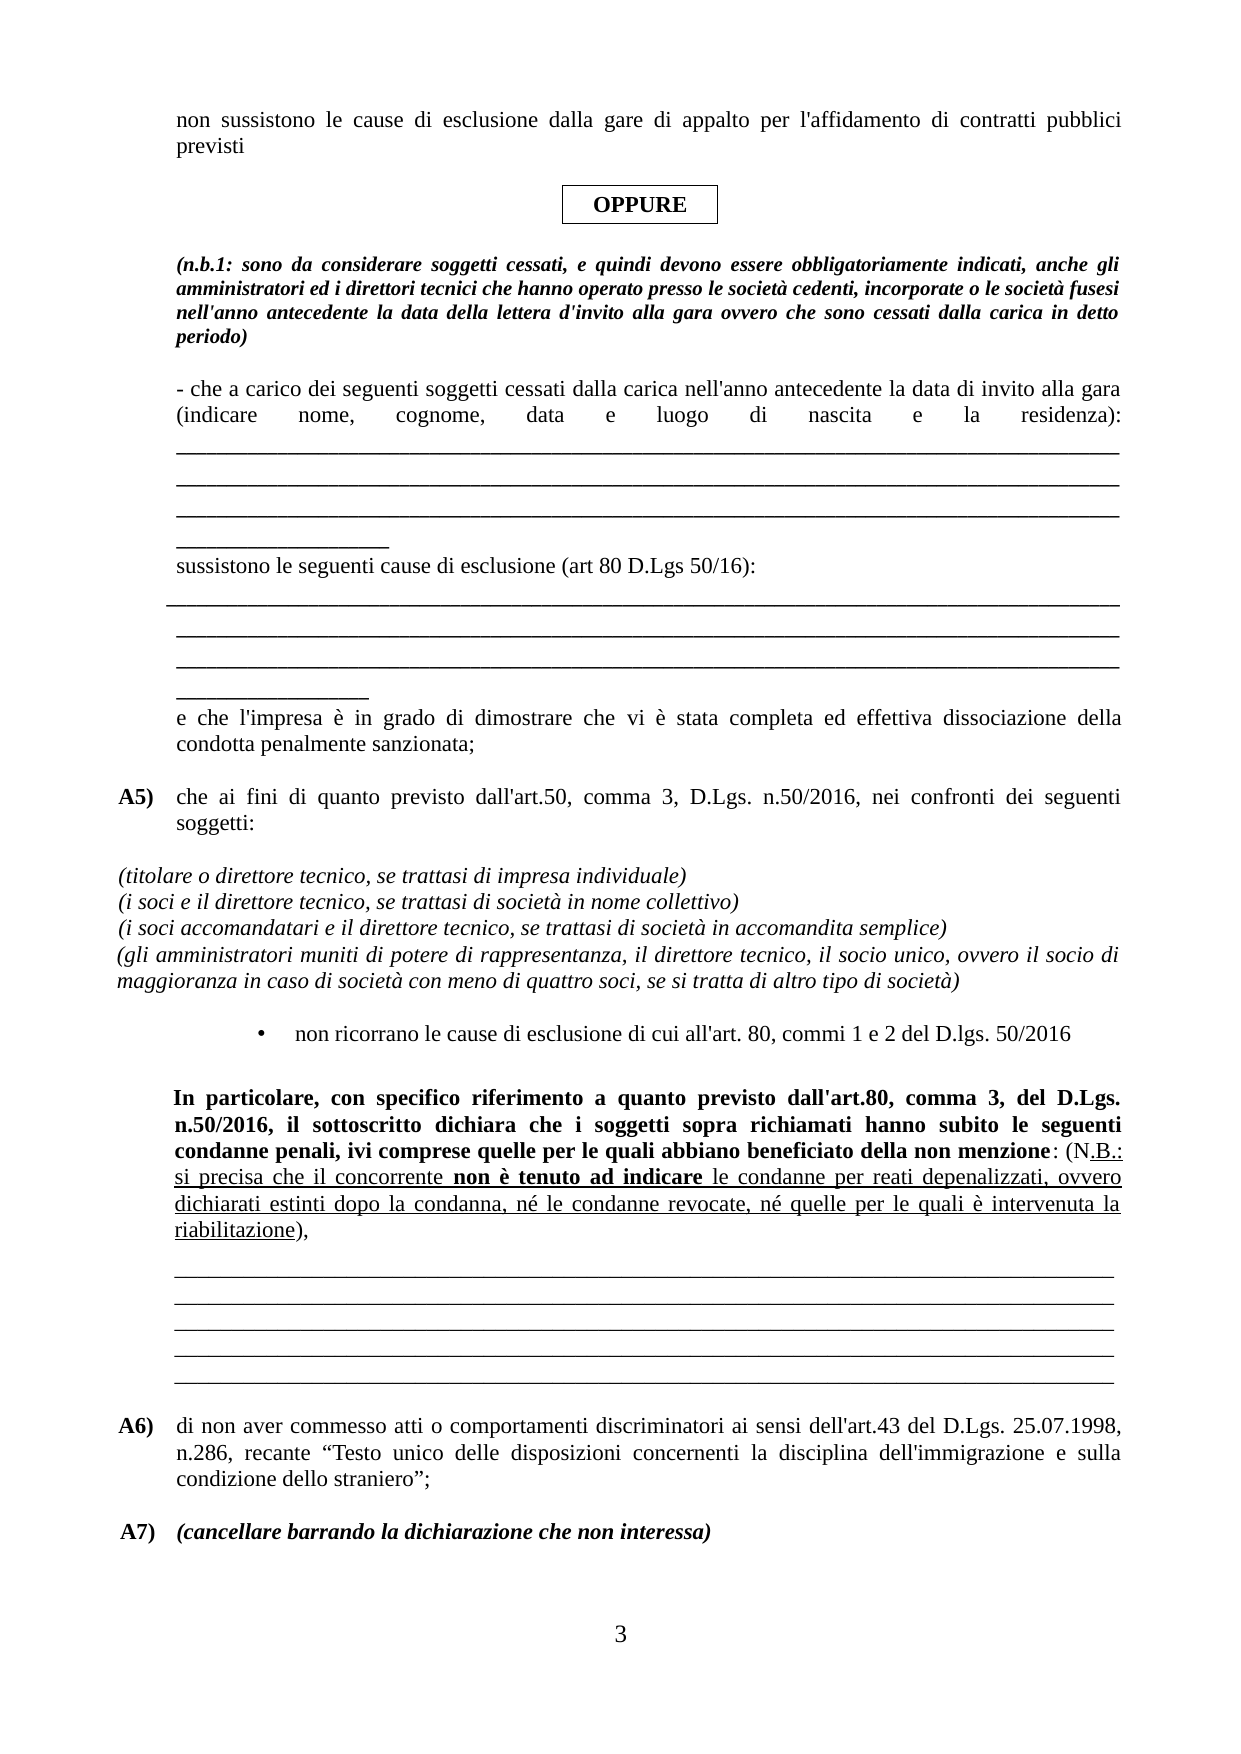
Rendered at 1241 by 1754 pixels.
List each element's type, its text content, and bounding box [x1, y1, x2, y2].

text sussistono le seguenti cause di esclusione (art 80 D.Lgs 50/16): [118, 552, 1123, 579]
text __________________________________________________________________________________ [174, 1360, 1123, 1386]
text (titolare o direttore tecnico, se trattasi di impresa individuale) [118, 862, 1123, 888]
list non ricorrano le cause di esclusione di cui all'art. 80, commi 1 e 2 del D.lgs. 50/2016 [257, 1020, 1123, 1046]
text e che l'impresa è in grado di dimostrare che vi è stata completa ed effettiva dissociazione della condotta penalmente sanzionata; [118, 704, 1123, 756]
text non sussistono le cause di esclusione dalla gare di appalto per l'affidamento di contratti pubblici previsti [118, 106, 1123, 159]
text ___________________________________________________________________________________________________________________________________________________________________________________________________________________________________________________________________________________________________________ [118, 579, 1123, 704]
text A7) (cancellare barrando la dichiarazione che non interessa) [120, 1518, 1123, 1544]
text (n.b.1: sono da considerare soggetti cessati, e quindi devono essere obbligatoriamente indicati, anche gli amministratori ed i direttori tecnici che hanno operato presso le società cedenti, incorporate o le società fusesi nell'anno antecedente la data della lettera d'invito alla gara ovvero che sono cessati dalla carica in detto periodo) [118, 250, 1123, 348]
text __________________________________________________________________________________ [174, 1307, 1123, 1333]
text __________________________________________________________________________________ [174, 1254, 1123, 1281]
text (i soci e il direttore tecnico, se trattasi di società in nome collettivo) [118, 888, 1123, 914]
text __________________________________________________________________________________ [174, 1333, 1123, 1360]
text In particolare, con specifico riferimento a quanto previsto dall'art.80, comma 3, del D.Lgs. n.50/2016, il sottoscritto dichiara che i soggetti sopra richiamati hanno subito le seguenti condanne penali, ivi comprese quelle per le quali abbiano beneficiato della non menzione: (N.B.: si precisa che il concorrente non è tenuto ad indicare le condanne per reati depenalizzati, ovvero dichiarati estinti dopo la condanna, né le condanne revocate, né quelle per le quali è intervenuta la riabilitazione), [173, 1084, 1123, 1242]
table_header OPPURE [563, 186, 717, 223]
text - che a carico dei seguenti soggetti cessati dalla carica nell'anno antecedente la data di invito alla gara (indicare nome, cognome, data e luogo di nascita e la residenza): ____________________________________________________________________________________________________________________________________________________________________________________________________________________________________________________________________________________________________________ [118, 374, 1123, 552]
text A6) di non aver commesso atti o comportamenti discriminatori ai sensi dell'art.43 del D.Lgs. 25.07.1998, n.286, recante “Testo unico delle disposizioni concernenti la disciplina dell'immigrazione e sulla condizione dello straniero”; [118, 1412, 1123, 1491]
text __________________________________________________________________________________ [174, 1281, 1123, 1307]
text A5) che ai fini di quanto previsto dall'art.50, comma 3, D.Lgs. n.50/2016, nei confronti dei seguenti soggetti: [118, 783, 1123, 835]
text (gli amministratori muniti di potere di rappresentanza, il direttore tecnico, il socio unico, ovvero il socio di maggioranza in caso di società con meno di quattro soci, se si tratta di altro tipo di società) [117, 941, 1123, 993]
text (i soci accomandatari e il direttore tecnico, se trattasi di società in accomandita semplice) [118, 914, 1123, 941]
